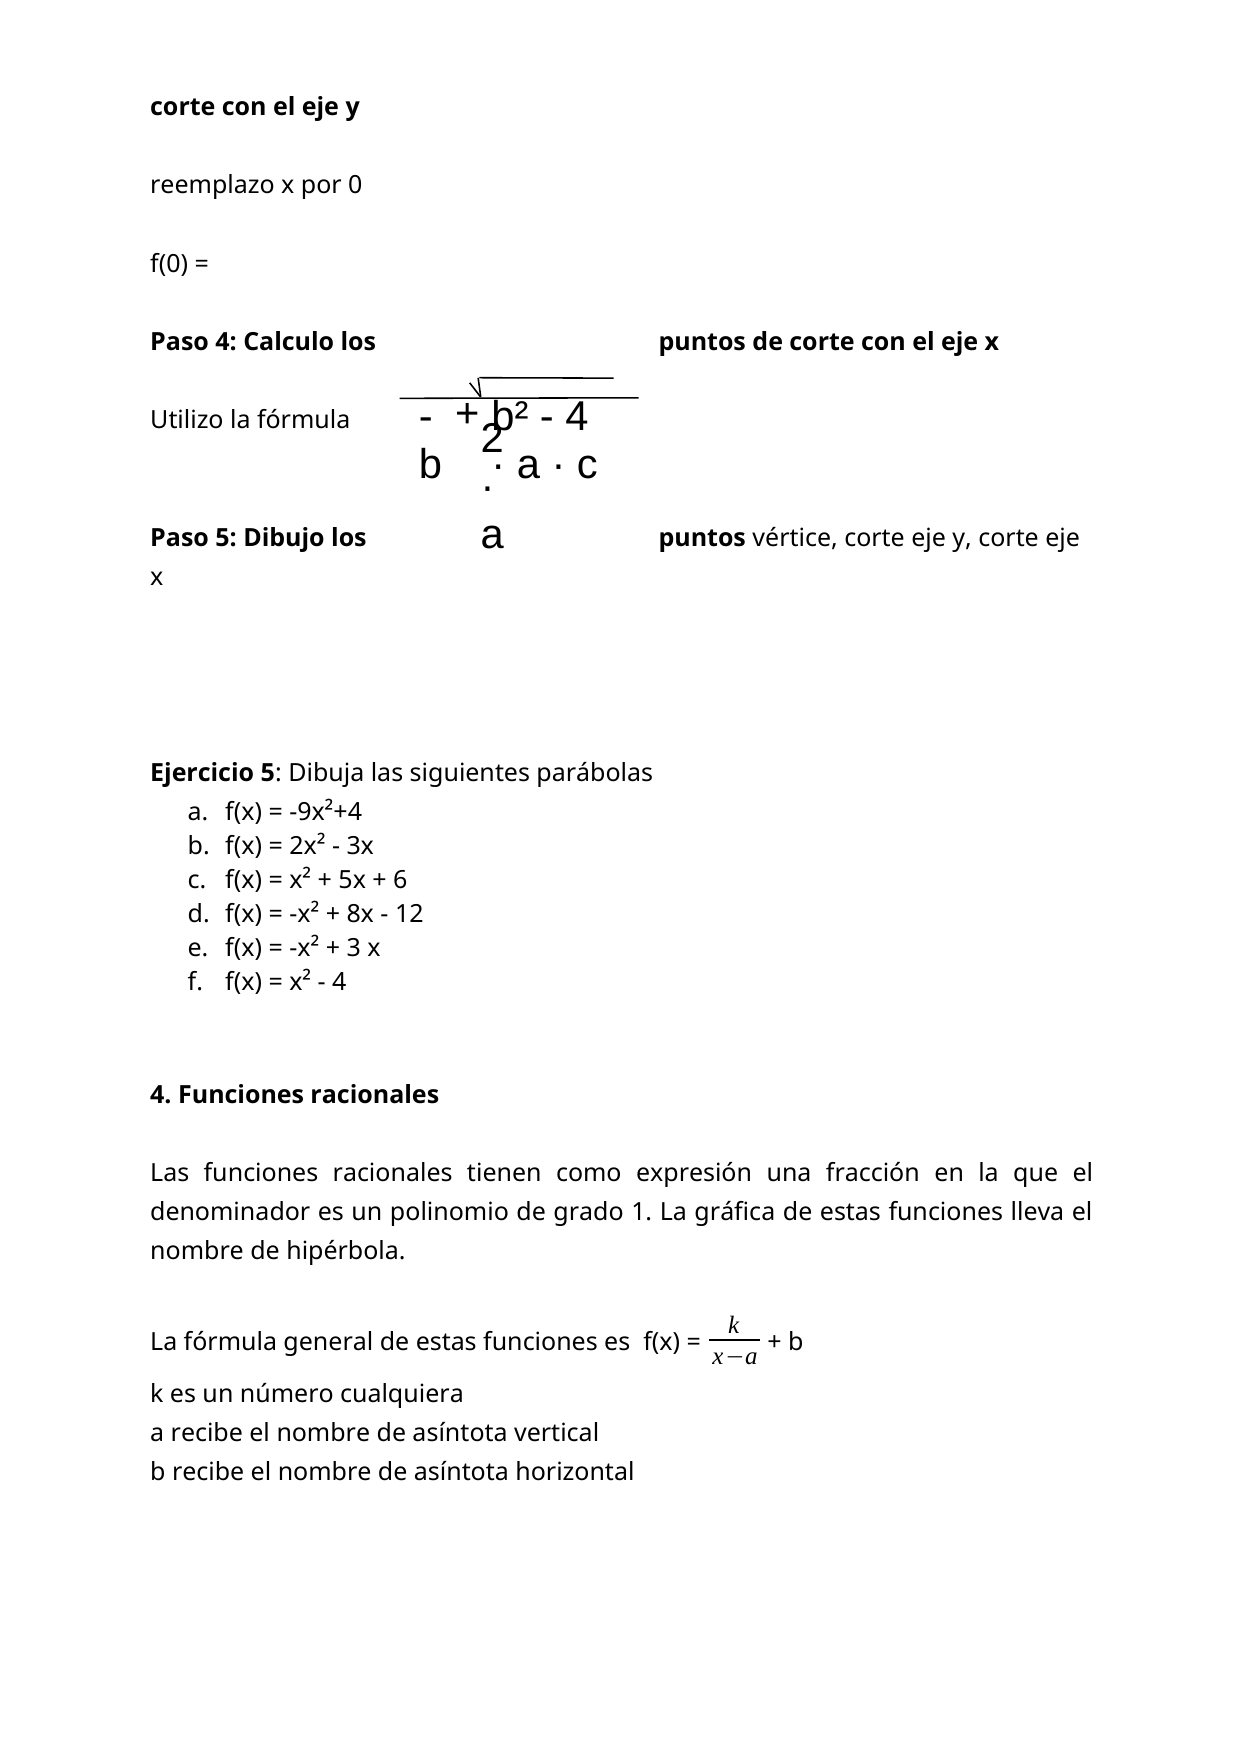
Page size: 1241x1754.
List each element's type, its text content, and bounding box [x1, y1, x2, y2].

text 4. Funciones racionales [150, 1076, 1094, 1110]
text Ejercicio 5: Dibuja las siguientes parábolas [150, 754, 1094, 788]
text b recibe el nombre de asíntota horizontal [150, 1454, 1094, 1488]
text f(0) = [150, 245, 1090, 279]
text corte con el eje y [150, 88, 1090, 123]
text Las funciones racionales tienen como expresión una fracción en la que el denominador es un polinomio de grado 1. La gráfica de estas funciones lleva el nombre de hipérbola. [150, 1154, 1094, 1267]
list f(x) = x² - 4 [187, 964, 1090, 998]
list f(x) = -x² + 3 x [187, 930, 1090, 964]
text Paso 5: Dibujo los puntos vértice, corte eje y, corte eje x [150, 519, 1090, 593]
list f(x) = -9x²+4 [187, 793, 1090, 828]
list f(x) = x² + 5x + 6 [187, 862, 1090, 896]
text reemplazo x por 0 [150, 167, 1090, 201]
text k es un número cualquiera [150, 1375, 1094, 1409]
text Utilizo la fórmula [150, 402, 497, 436]
text La fórmula general de estas funciones es f(x) = + b [150, 1311, 1094, 1370]
text Paso 4: Calculo los puntos de corte con el eje x [150, 323, 1090, 358]
list f(x) = 2x² - 3x [187, 828, 1090, 862]
text Utilizo la fórmula [497, 402, 1090, 436]
list f(x) = -x² + 8x - 12 [187, 896, 1090, 930]
text a recibe el nombre de asíntota vertical [150, 1414, 1094, 1448]
